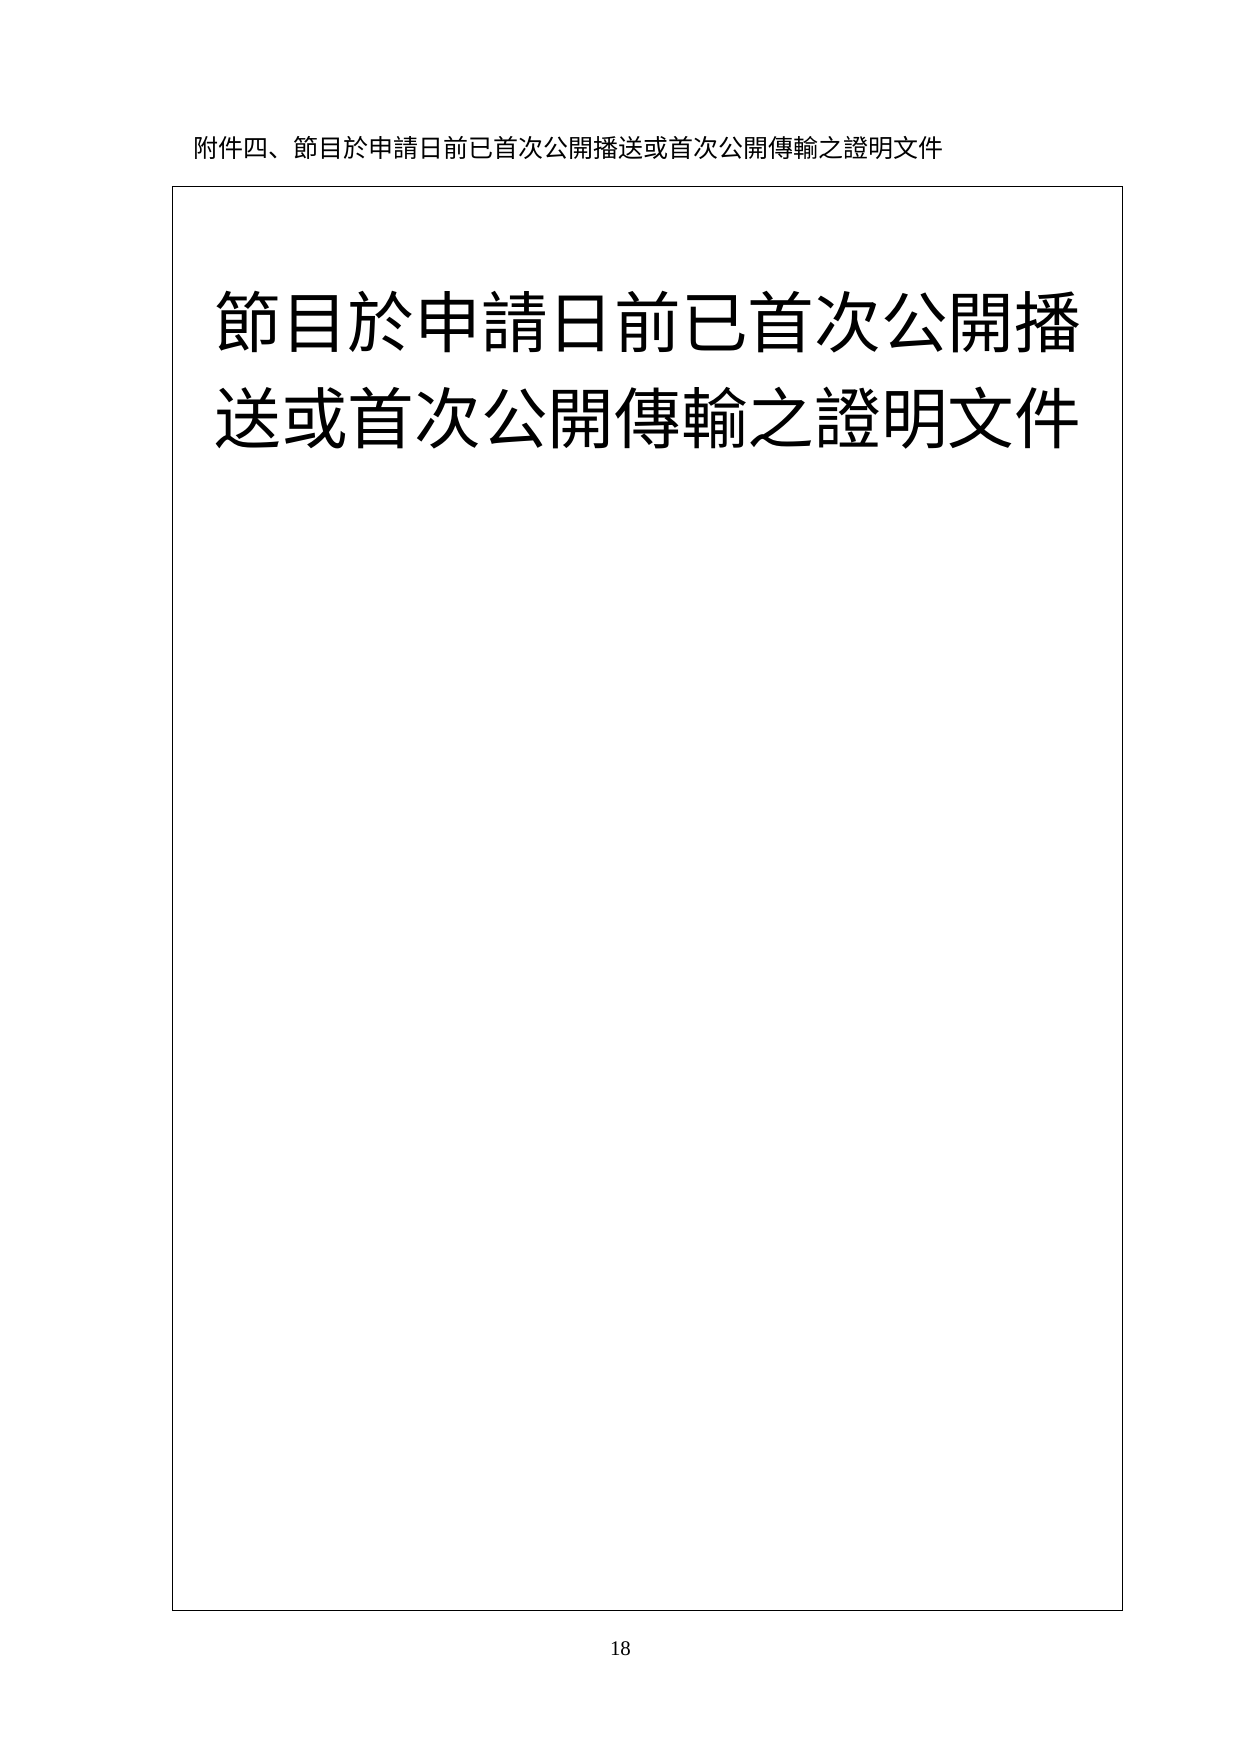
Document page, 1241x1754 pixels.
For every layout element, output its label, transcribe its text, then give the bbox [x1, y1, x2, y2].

text 節目於申請日前已首次公開播送或首次公開傳輸之證明文件 [182, 270, 1113, 463]
text 附件四、節目於申請日前已首次公開播送或首次公開傳輸之證明文件 [193, 124, 1122, 166]
